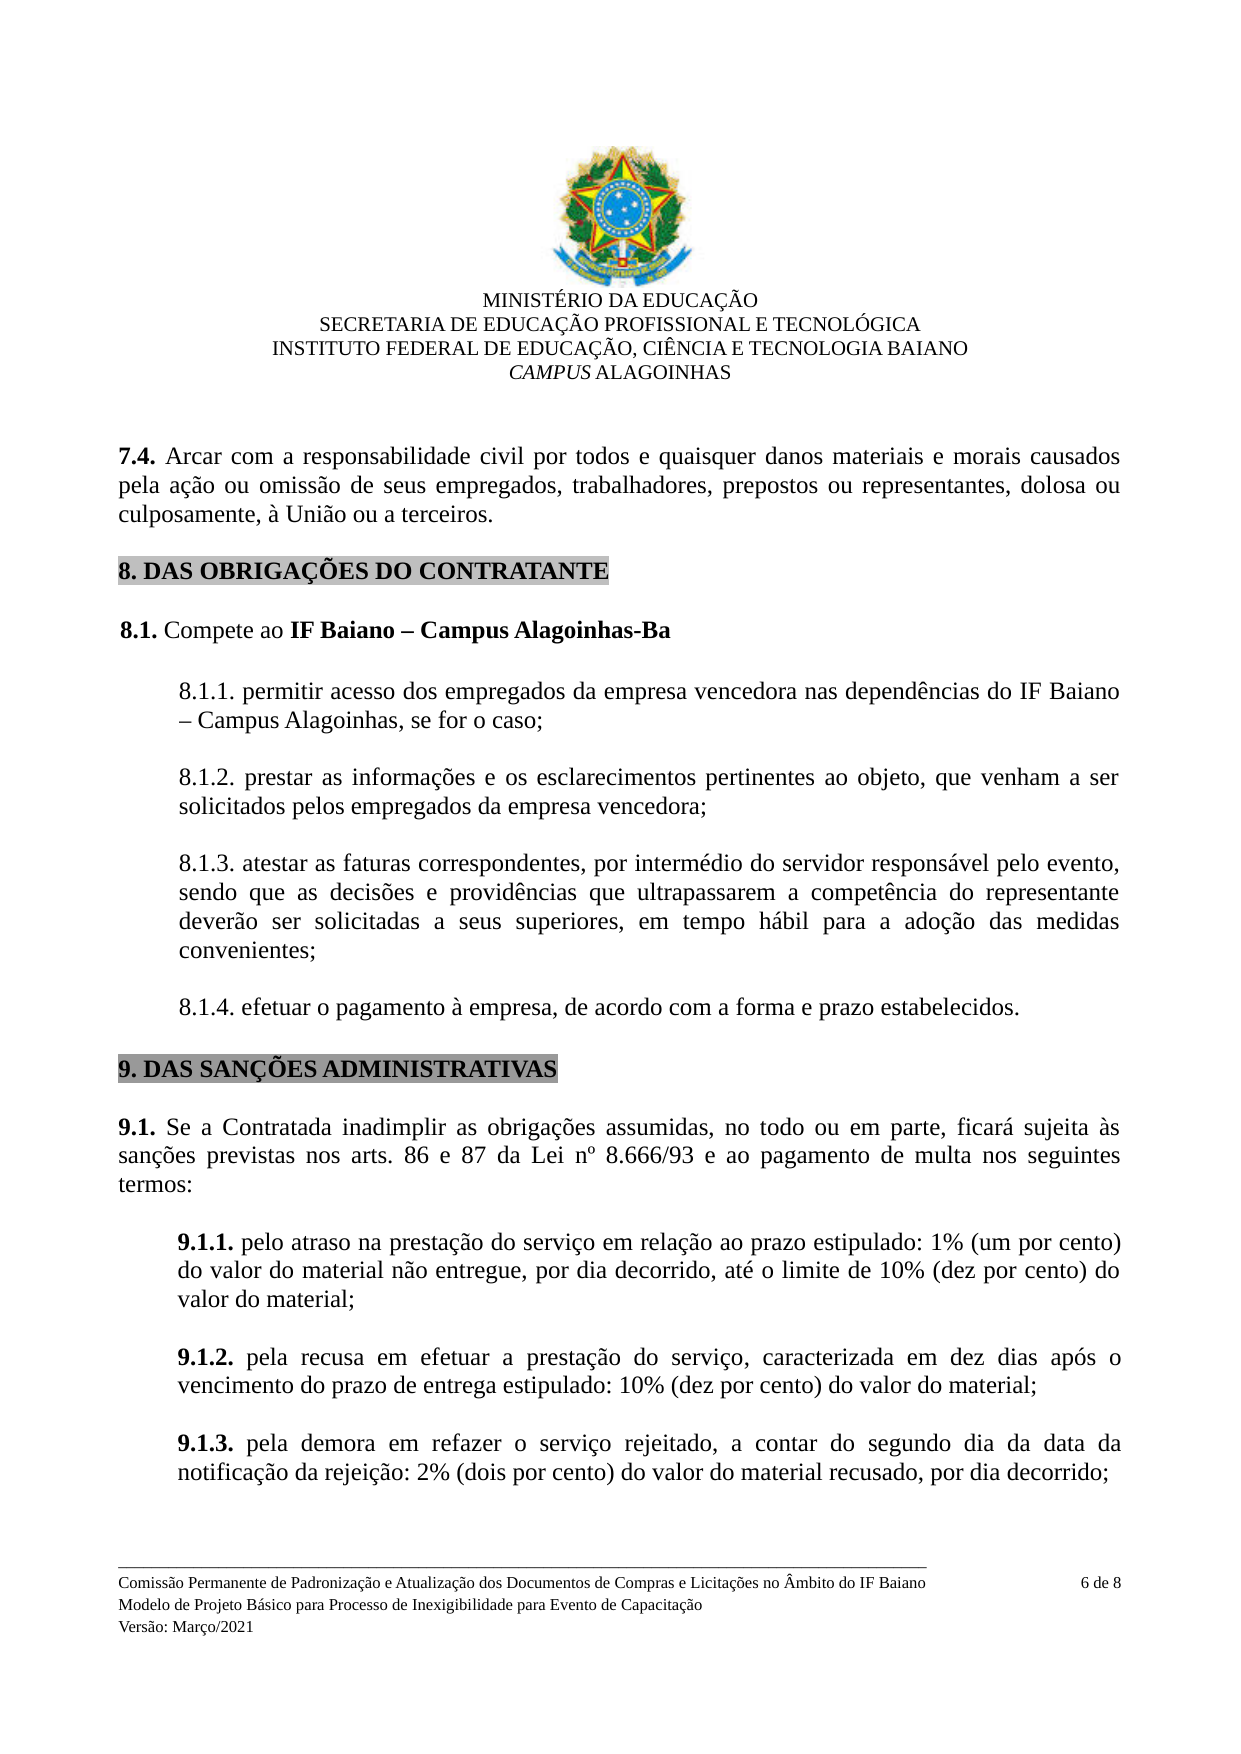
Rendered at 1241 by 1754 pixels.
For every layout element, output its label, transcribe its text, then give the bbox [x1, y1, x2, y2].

text 9.1. Se a Contratada inadimplir as obrigações assumidas, no todo ou em parte, ficará sujeita às sanções previstas nos arts. 86 e 87 da Lei nº 8.666/93 e ao pagamento de multa nos seguintes termos: [118, 1112, 1122, 1198]
text 9.1.3. pela demora em refazer o serviço rejeitado, a contar do segundo dia da data da notificação da rejeição: 2% (dois por cento) do valor do material recusado, por dia decorrido; [177, 1428, 1122, 1486]
text 9.1.1. pelo atraso na prestação do serviço em relação ao prazo estipulado: 1% (um por cento) do valor do material não entregue, por dia decorrido, até o limite de 10% (dez por cento) do valor do material; [177, 1227, 1122, 1313]
text 8.1. Compete ao IF Baiano – Campus Alagoinhas-Ba [120, 615, 1120, 644]
text 9.1.2. pela recusa em efetuar a prestação do serviço, caracterizada em dez dias após o vencimento do prazo de entrega estipulado: 10% (dez por cento) do valor do material; [177, 1342, 1122, 1399]
text 8. DAS OBRIGAÇÕES DO CONTRATANTE [118, 556, 1122, 585]
text 8.1.3. atestar as faturas correspondentes, por intermédio do servidor responsável pelo evento, sendo que as decisões e providências que ultrapassarem a competência do representante deverão ser solicitadas a seus superiores, em tempo hábil para a adoção das medidas convenientes; [179, 847, 1120, 963]
text 8.1.2. prestar as informações e os esclarecimentos pertinentes ao objeto, que venham a ser solicitados pelos empregados da empresa vencedora; [179, 761, 1120, 820]
text 9. DAS SANÇÕES ADMINISTRATIVAS [118, 1054, 1122, 1083]
picture [491, 146, 749, 288]
text 7.4. Arcar com a responsabilidade civil por todos e quaisquer danos materiais e morais causados pela ação ou omissão de seus empregados, trabalhadores, prepostos ou representantes, dolosa ou culposamente, à União ou a terceiros. [118, 441, 1122, 527]
text 8.1.1. permitir acesso dos empregados da empresa vencedora nas dependências do IF Baiano – Campus Alagoinhas, se for o caso; [179, 676, 1120, 733]
text 8.1.4. efetuar o pagamento à empresa, de acordo com a forma e prazo estabelecidos. [179, 991, 1120, 1021]
